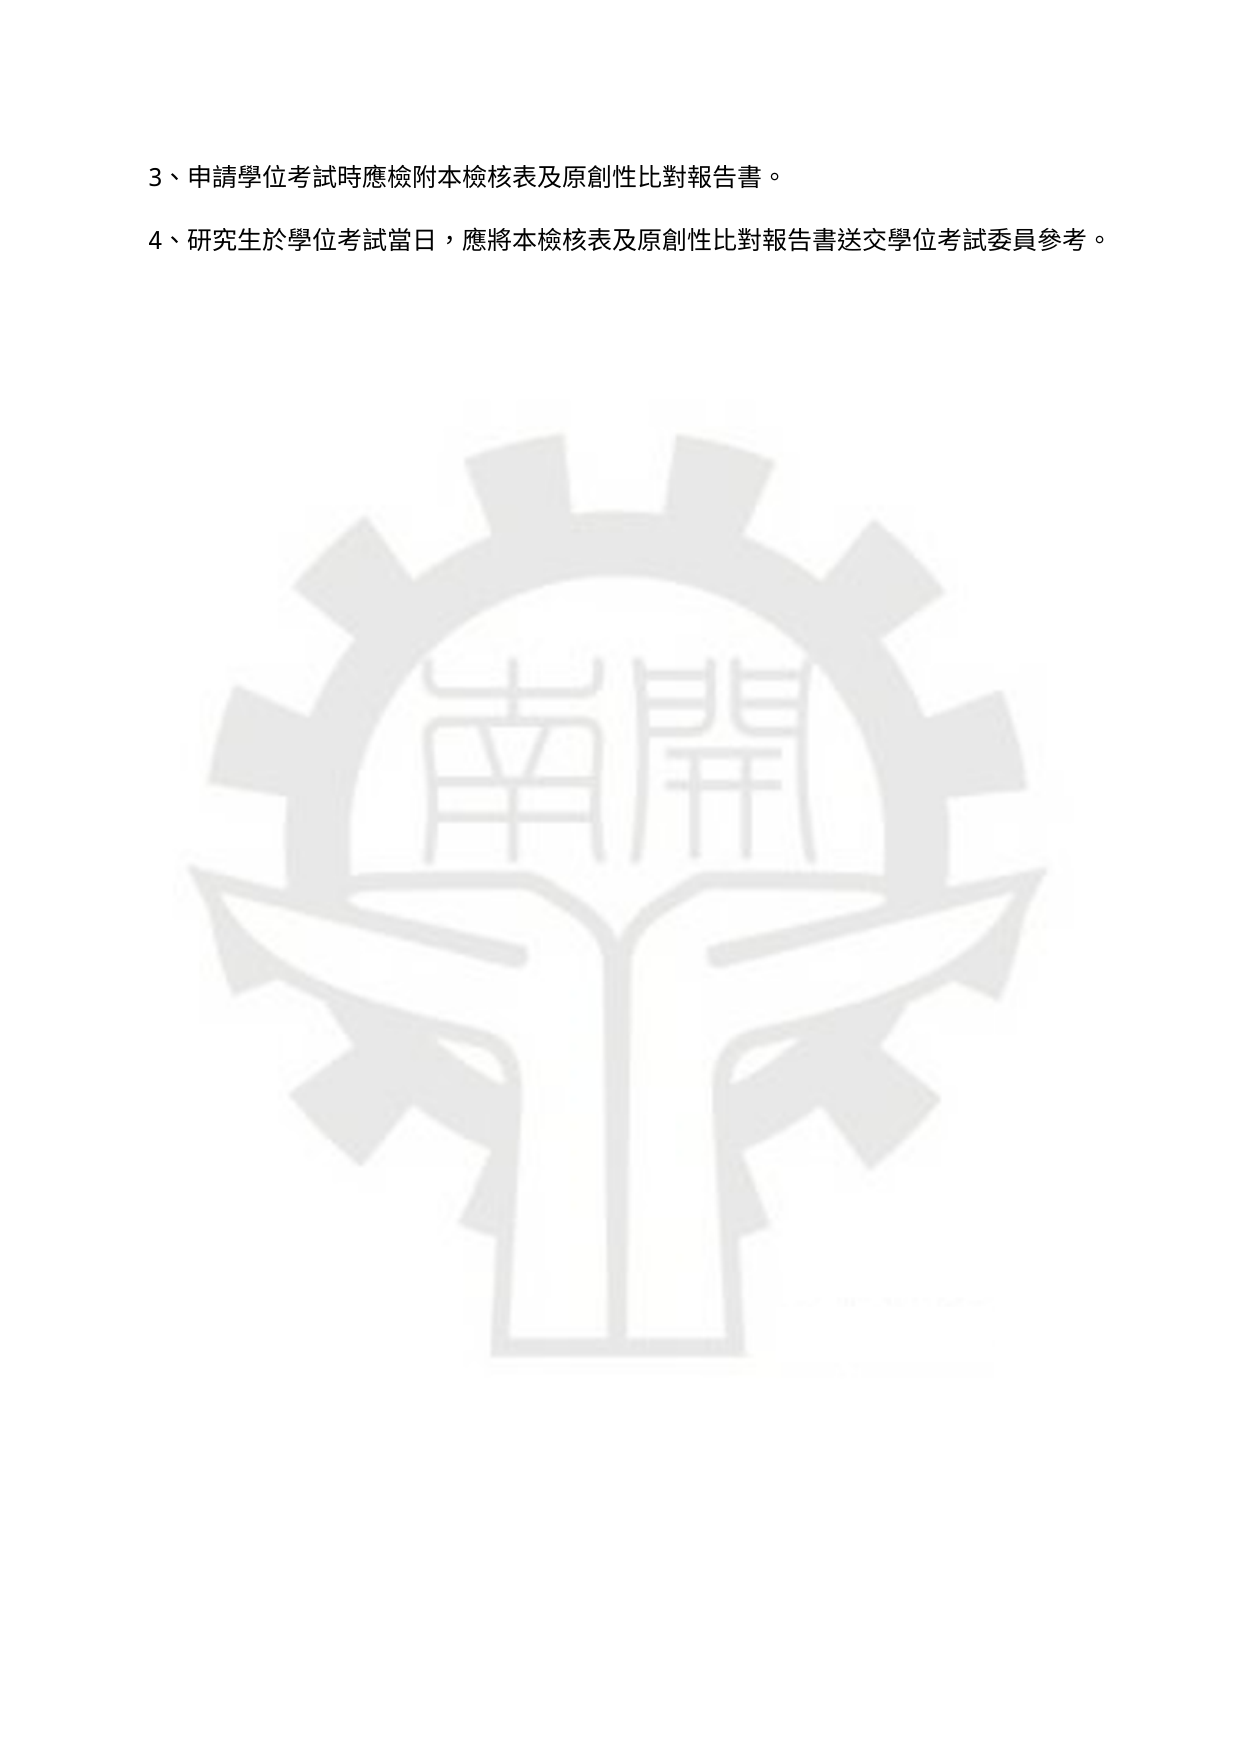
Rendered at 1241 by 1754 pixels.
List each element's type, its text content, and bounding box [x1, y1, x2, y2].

list 申請學位考試時應檢附本檢核表及原創性比對報告書。 [148, 134, 1122, 197]
list 研究生於學位考試當日，應將本檢核表及原創性比對報告書送交學位考試委員參考。 [148, 197, 1122, 259]
